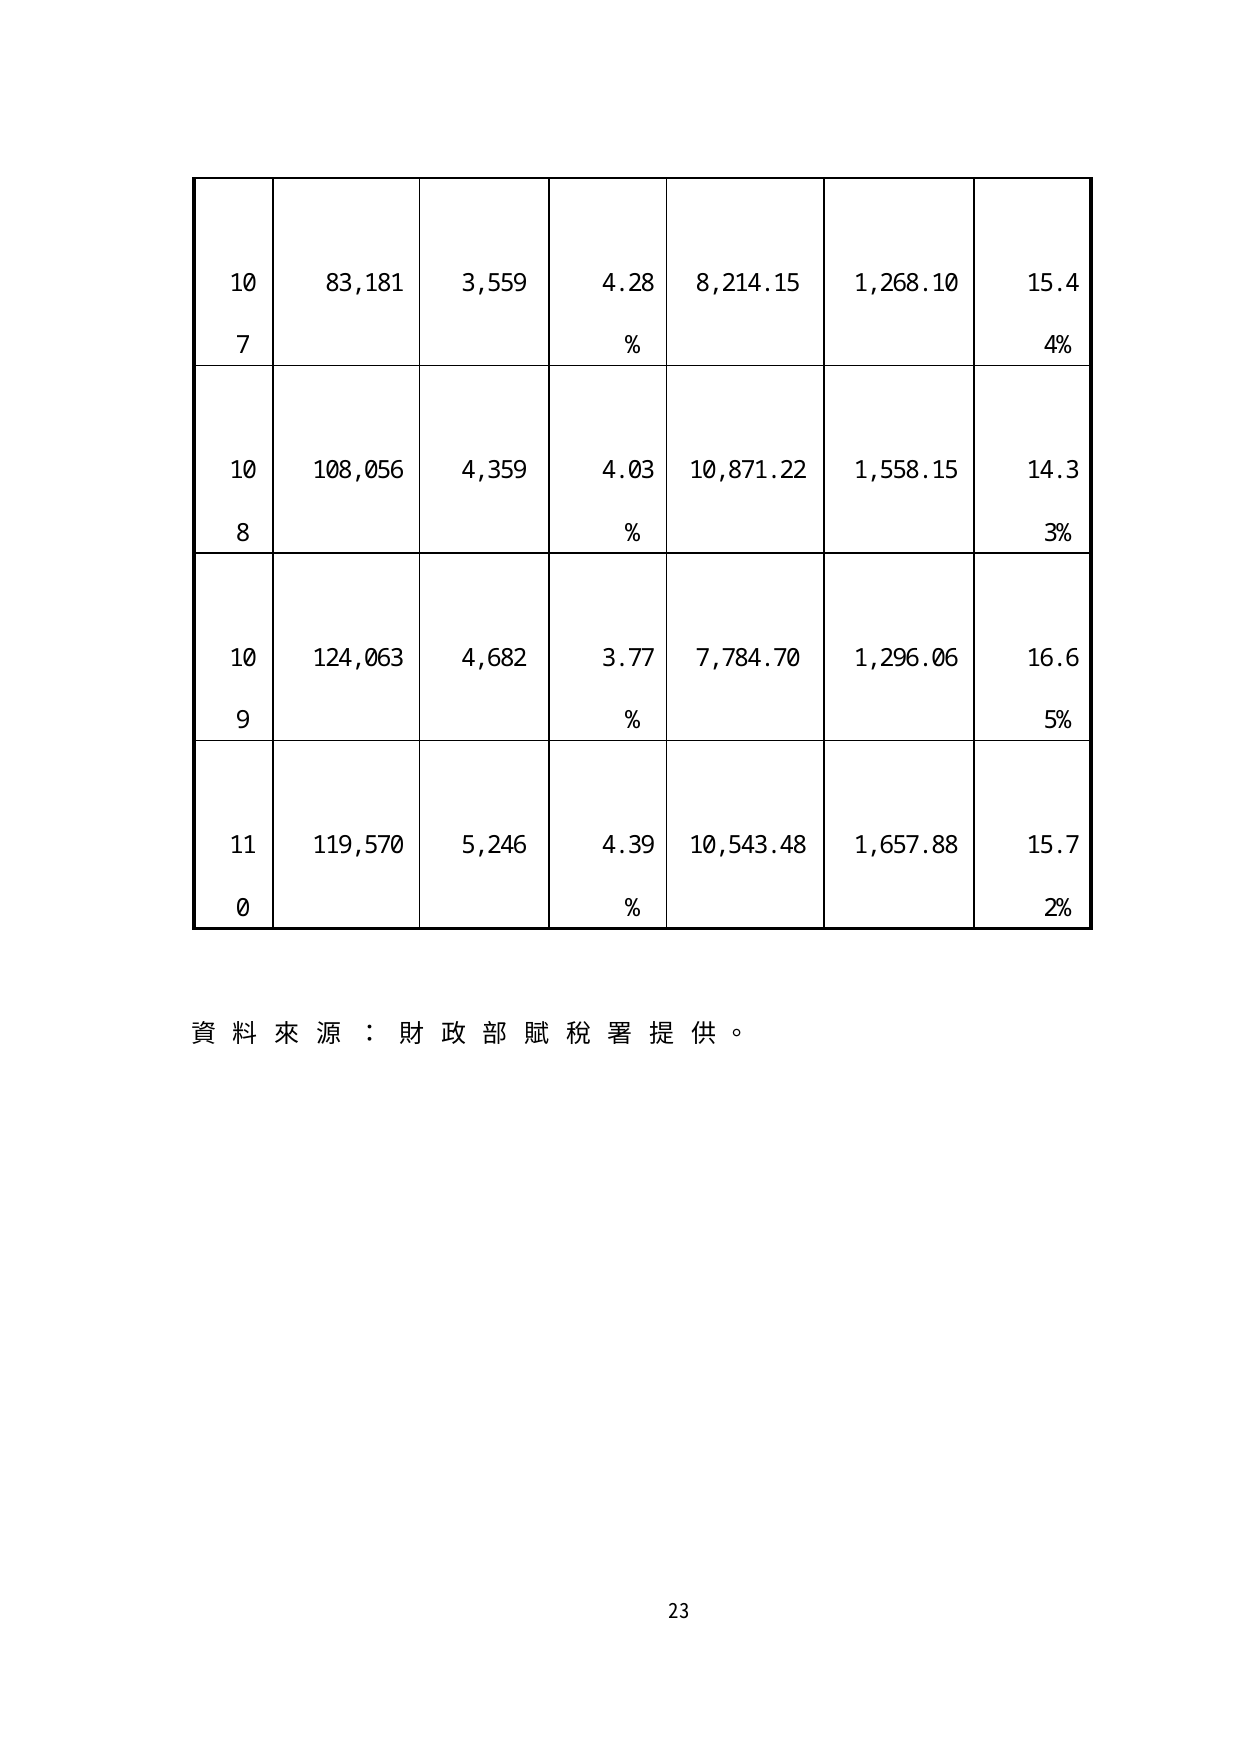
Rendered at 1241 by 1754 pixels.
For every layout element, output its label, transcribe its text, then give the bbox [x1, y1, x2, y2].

table_cell 109 [196, 554, 272, 740]
table_cell 10,543.48 [667, 741, 823, 927]
table_cell 3,559 [420, 179, 548, 365]
table_cell 1,558.15 [825, 366, 973, 552]
table_cell 4.03% [550, 366, 666, 552]
table_cell 7,784.70 [667, 554, 823, 740]
table_cell 14.33% [975, 366, 1089, 552]
table_cell 107 [196, 179, 272, 365]
table_cell 110 [196, 741, 272, 927]
table_cell 124,063 [274, 554, 419, 740]
table_cell 4.28% [550, 179, 666, 365]
table_cell 1,657.88 [825, 741, 973, 927]
table_cell 10,871.22 [667, 366, 823, 552]
table_cell 1,296.06 [825, 554, 973, 740]
table_cell 16.65% [975, 554, 1089, 740]
table_cell 4,359 [420, 366, 548, 552]
table_cell 3.77% [550, 554, 666, 740]
table_cell 108,056 [274, 366, 419, 552]
table_cell 83,181 [274, 179, 419, 365]
text 資料來源：財政部賦稅署提供。 [183, 990, 1058, 1052]
table_cell 119,570 [274, 741, 419, 927]
table_cell 5,246 [420, 741, 548, 927]
table_cell 15.72% [975, 741, 1089, 927]
table_cell 4,682 [420, 554, 548, 740]
table_cell 15.44% [975, 179, 1089, 365]
table_cell 8,214.15 [667, 179, 823, 365]
table_cell 108 [196, 366, 272, 552]
table_cell 4.39% [550, 741, 666, 927]
table_cell 1,268.10 [825, 179, 973, 365]
